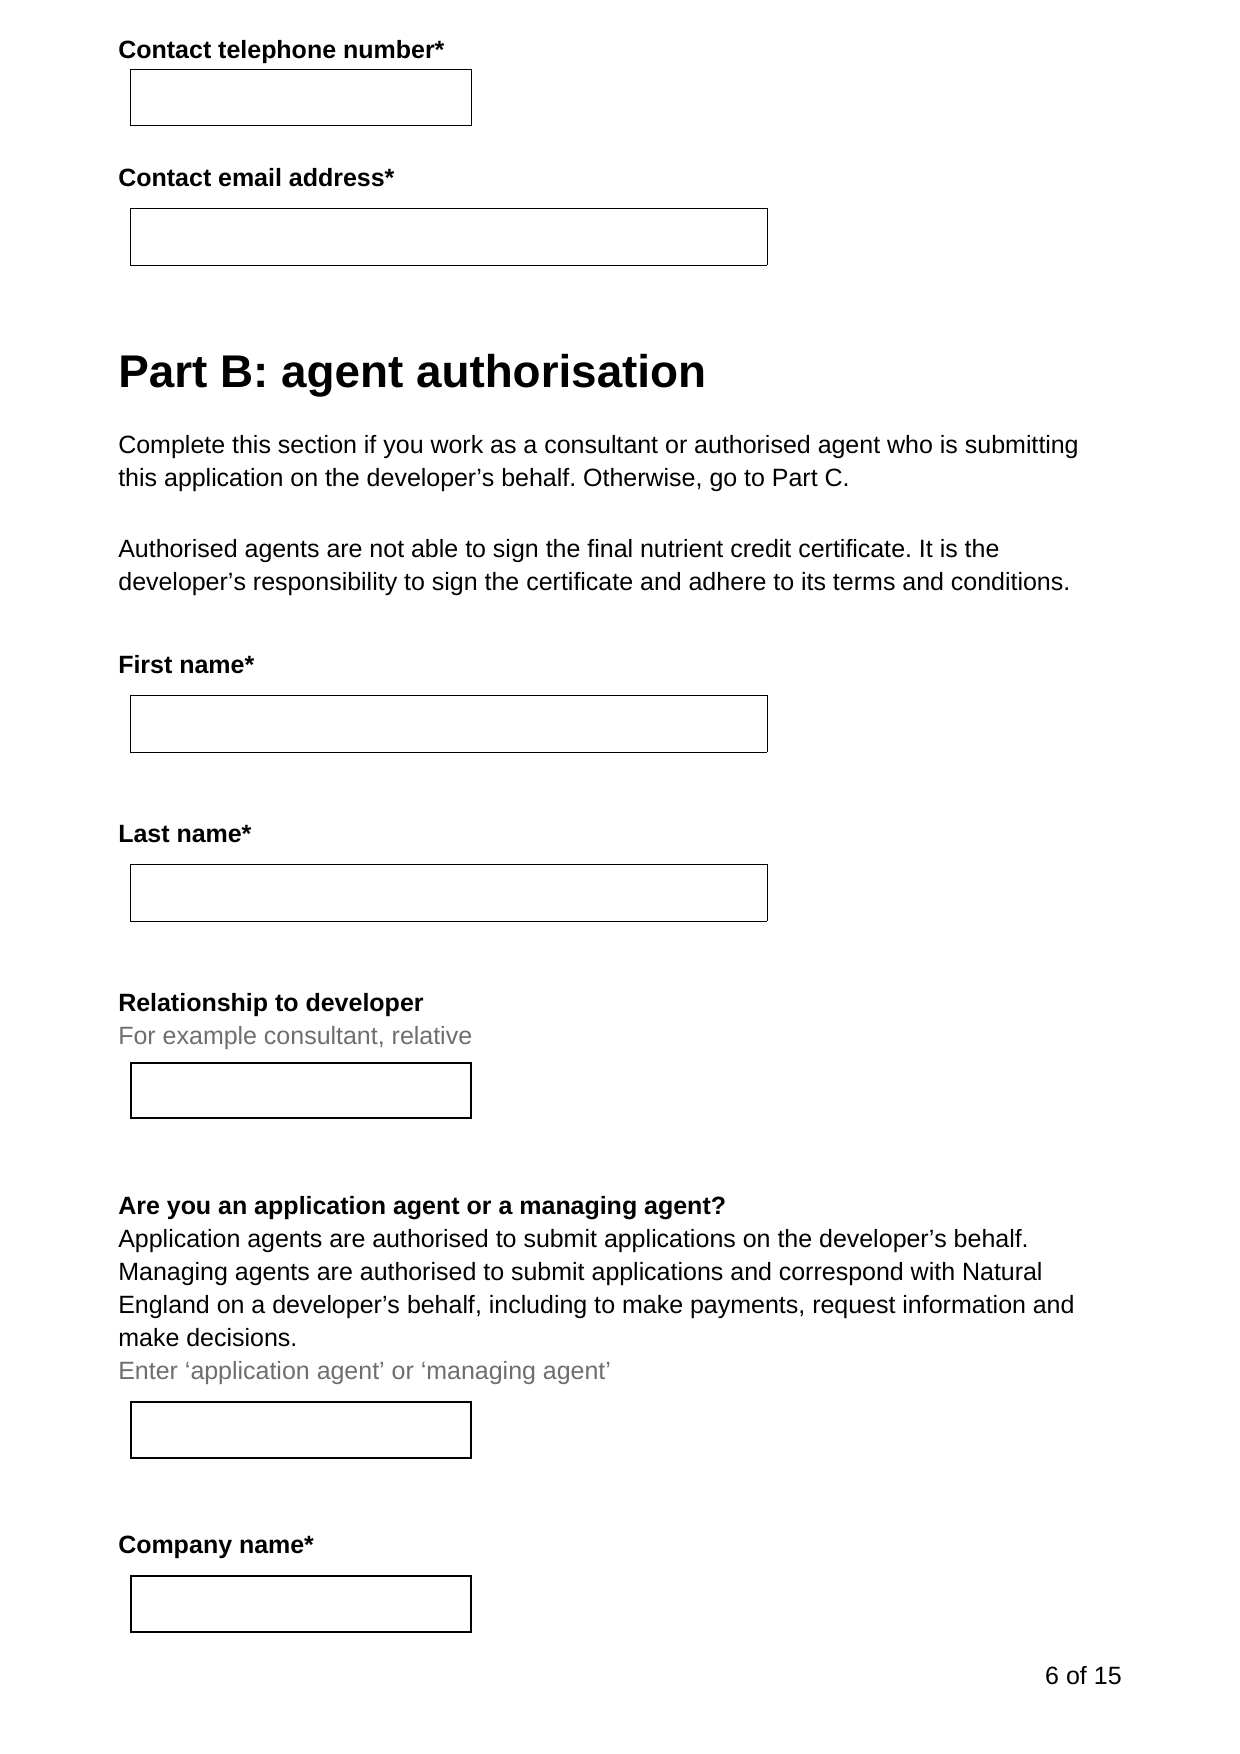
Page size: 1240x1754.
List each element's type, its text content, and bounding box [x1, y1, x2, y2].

subtitle Contact telephone number* [118, 35, 1121, 64]
subtitle Last name* [118, 819, 1121, 848]
text Authorised agents are not able to sign the final nutrient credit certificate. It is the developer’s responsibility to sign the certificate and adhere to its terms and conditions. [118, 534, 1121, 596]
subtitle Part B: agent authorisation [118, 345, 1121, 397]
text For example consultant, relative [118, 1021, 1121, 1050]
subtitle Contact email address* [118, 163, 1121, 192]
text Application agents are authorised to submit applications on the developer’s behalf. [118, 1224, 1121, 1253]
text Enter ‘application agent’ or ‘managing agent’ [118, 1356, 1121, 1385]
subtitle First name* [118, 650, 1121, 679]
text Complete this section if you work as a consultant or authorised agent who is submitting this application on the developer’s behalf. Otherwise, go to Part C. [118, 430, 1121, 492]
subtitle Company name* [118, 1530, 1121, 1559]
subtitle Relationship to developer [118, 988, 1121, 1017]
subtitle Are you an application agent or a managing agent? [118, 1191, 1121, 1219]
text Managing agents are authorised to submit applications and correspond with Natural England on a developer’s behalf, including to make payments, request information and make decisions. [118, 1257, 1121, 1352]
